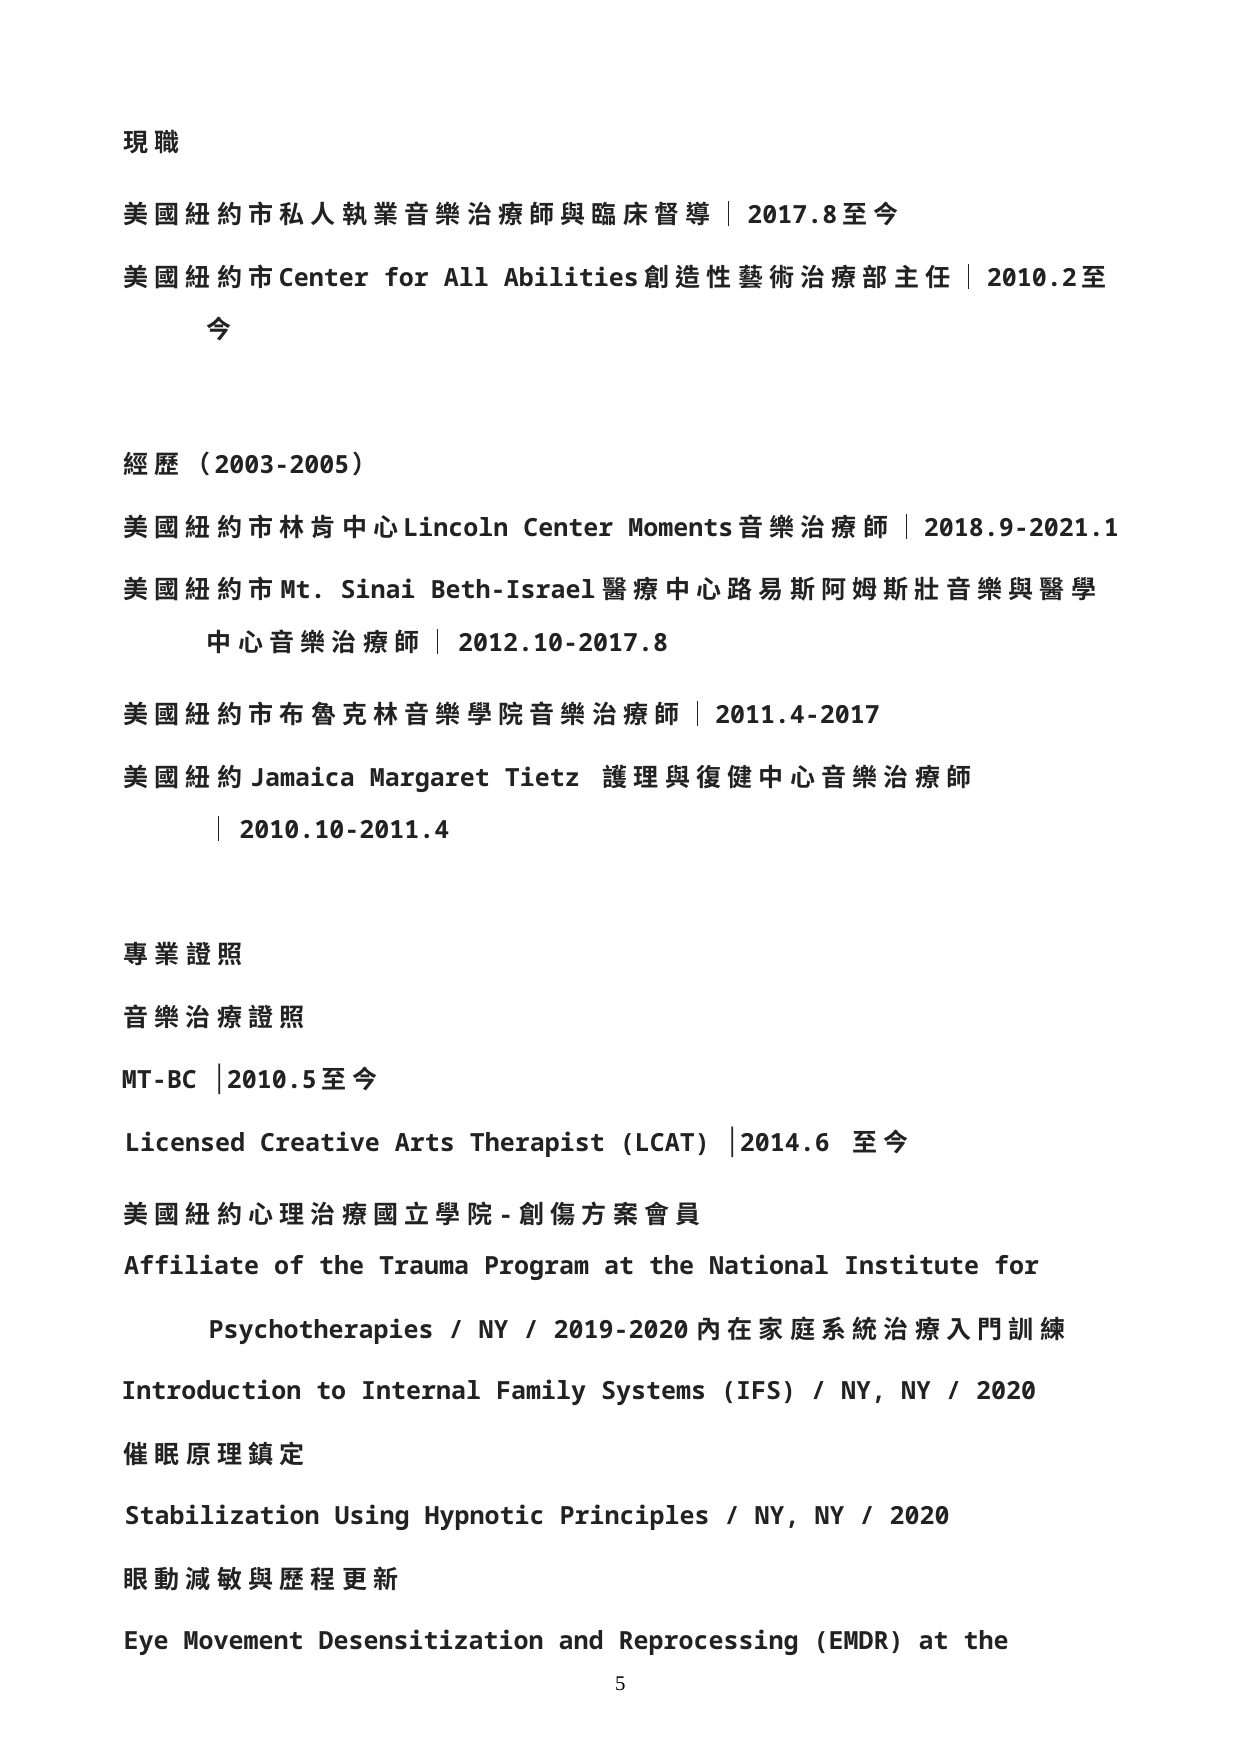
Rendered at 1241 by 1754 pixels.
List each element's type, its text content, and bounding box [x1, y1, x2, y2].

text 美國紐約市布魯克林音樂學院音樂治療師│2011.4-2017 [120, 661, 1120, 723]
text Stabilization Using Hypnotic Principles / NY, NY / 2020 [120, 1473, 1120, 1536]
text 美國紐約市Mt. Sinai Beth-Israel醫療中心路易斯阿姆斯壯音樂與醫學中心音樂治療師│2012.10-2017.8 [120, 536, 1120, 661]
text 眼動減敏與歷程更新 [120, 1536, 1120, 1598]
text Eye Movement Desensitization and Reprocessing (EMDR) at the [120, 1598, 1120, 1661]
text Introduction to Internal Family Systems (IFS) / NY, NY / 2020 [120, 1348, 1120, 1411]
text 美國紐約市私人執業音樂治療師與臨床督導│2017.8至今 [120, 161, 1120, 223]
text Affiliate of the Trauma Program at the National Institute for Psychotherapies / NY / 2019-2020內在家庭系統治療入門訓練 [120, 1223, 1120, 1348]
text MT-BC │2010.5至今 [120, 1036, 1120, 1098]
text 美國紐約Jamaica Margaret Tietz 護理與復健中心音樂治療師│2010.10-2011.4 [120, 723, 1120, 848]
text 催眠原理鎮定 [120, 1411, 1120, 1473]
text 美國紐約市Center for All Abilities創造性藝術治療部主任│2010.2至今 [120, 223, 1120, 348]
text 美國紐約市林肯中心Lincoln Center Moments音樂治療師│2018.9-2021.1 [120, 473, 1120, 536]
text 專業證照 [120, 911, 1120, 973]
text 美國紐約心理治療國立學院-創傷方案會員 [120, 1161, 1120, 1223]
text Licensed Creative Arts Therapist (LCAT) │2014.6 至今 [120, 1098, 1120, 1161]
text 經歷（2003-2005） [120, 411, 1120, 473]
text 音樂治療證照 [120, 973, 1120, 1036]
text 現職 [120, 98, 1120, 161]
